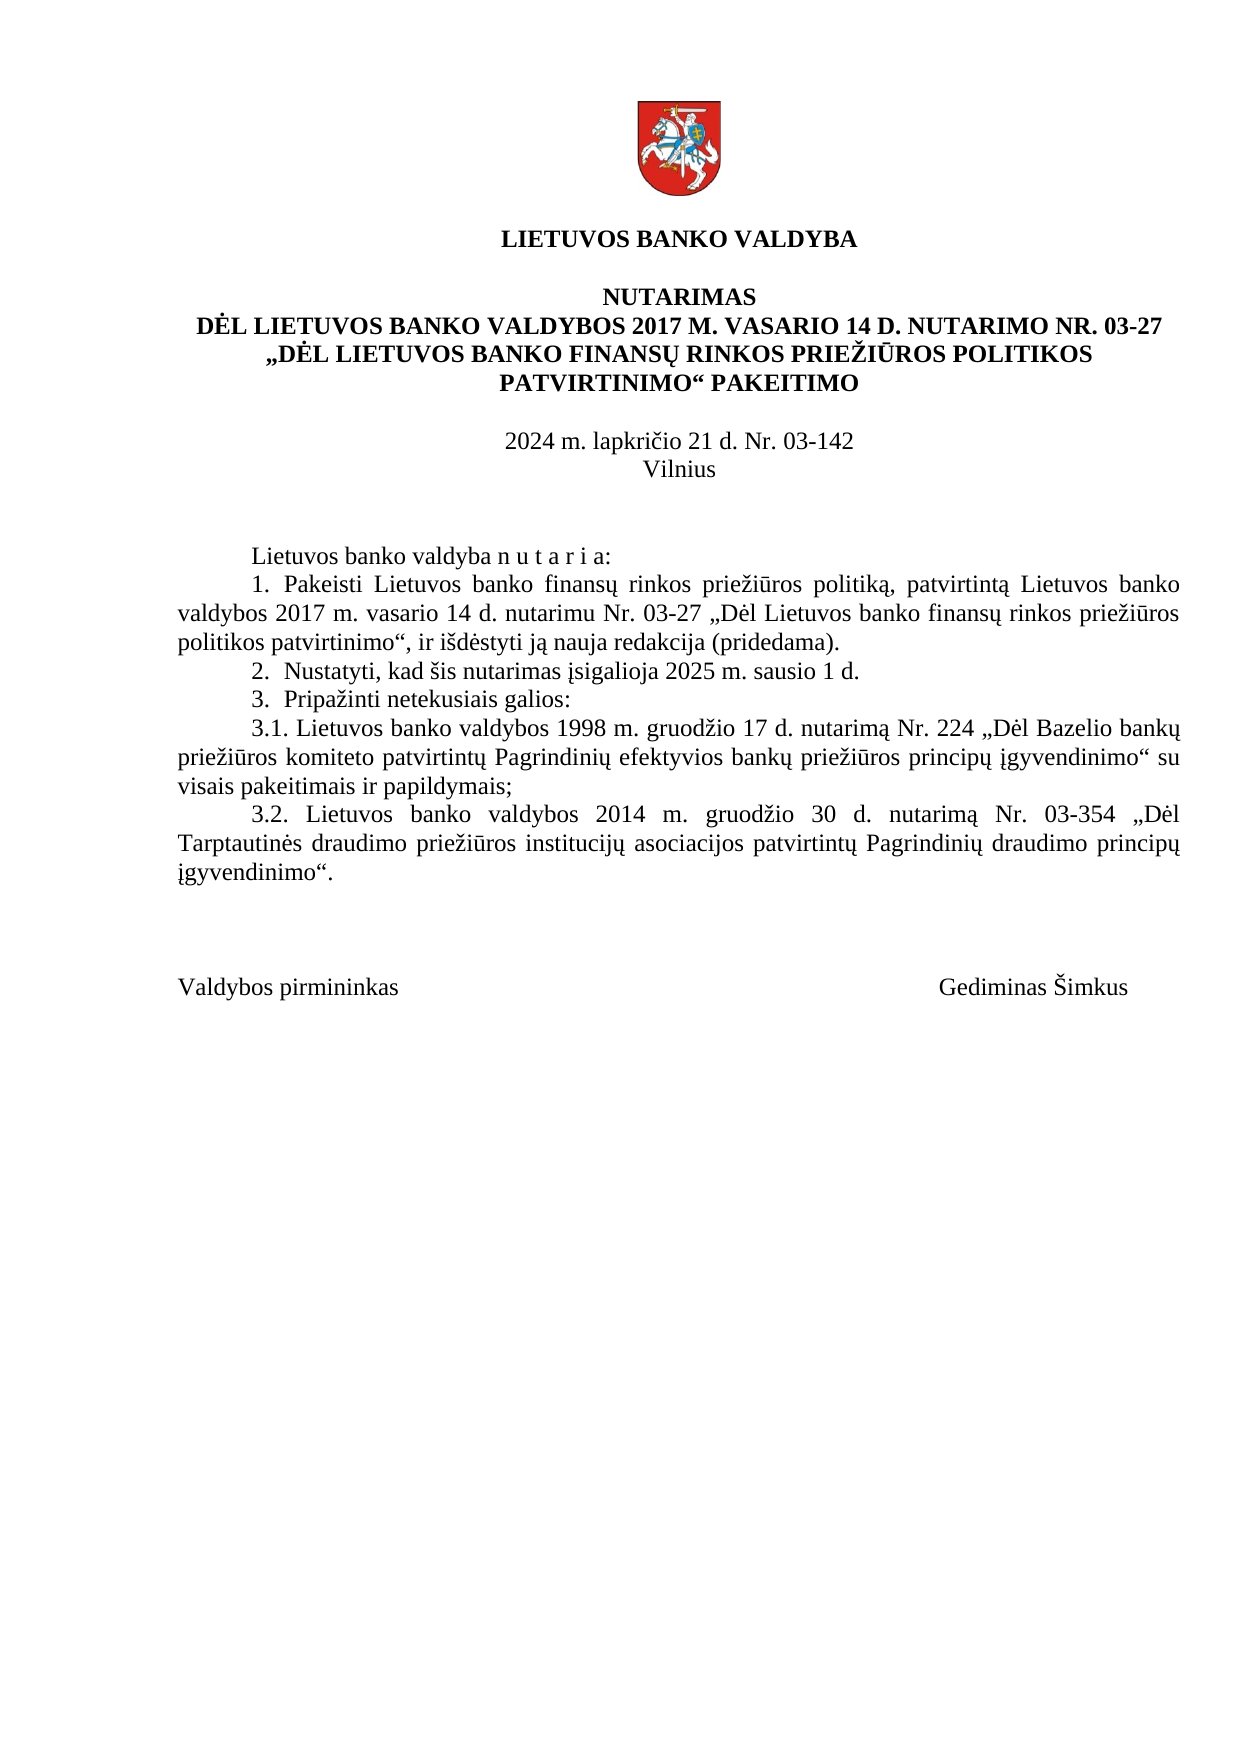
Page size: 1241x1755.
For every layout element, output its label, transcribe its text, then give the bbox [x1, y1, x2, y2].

text 2024 m. lapkričio 21 d. Nr. 03-142 [177, 426, 1181, 454]
text Vilnius [177, 454, 1181, 483]
text LIETUVOS BANKO VALDYBA [177, 224, 1181, 253]
text 1. Pakeisti Lietuvos banko finansų rinkos priežiūros politiką, patvirtintą Lietuvos banko valdybos 2017 m. vasario 14 d. nutarimu Nr. 03-27 „Dėl Lietuvos banko finansų rinkos priežiūros politikos patvirtinimo“, ir išdėstyti ją nauja redakcija (pridedama). [177, 569, 1181, 656]
text Lietuvos banko valdyba n u t a r i a: [177, 541, 1181, 569]
text NUTARIMAS [177, 282, 1181, 311]
text 3.1. Lietuvos banko valdybos 1998 m. gruodžio 17 d. nutarimą Nr. 224 „Dėl Bazelio bankų priežiūros komiteto patvirtintų Pagrindinių efektyvios bankų priežiūros principų įgyvendinimo“ su visais pakeitimais ir papildymais; [177, 713, 1181, 799]
text 3. Pripažinti netekusiais galios: [177, 684, 1181, 713]
text DĖL LIETUVOS BANKO VALDYBOS 2017 M. VASARIO 14 D. NUTARIMO NR. 03-27 „DĖL LIETUVOS BANKO FINANSŲ RINKOS PRIEŽIŪROS POLITIKOS PATVIRTINIMO“ PAKEITIMO [177, 311, 1181, 397]
text 3.2. Lietuvos banko valdybos 2014 m. gruodžio 30 d. nutarimą Nr. 03-354 „Dėl Tarptautinės draudimo priežiūros institucijų asociacijos patvirtintų Pagrindinių draudimo principų įgyvendinimo“. [177, 799, 1181, 886]
subtitle Valdybos pirmininkas Gediminas Šimkus [177, 972, 1181, 1001]
text 2. Nustatyti, kad šis nutarimas įsigalioja 2025 m. sausio 1 d. [177, 656, 1181, 684]
